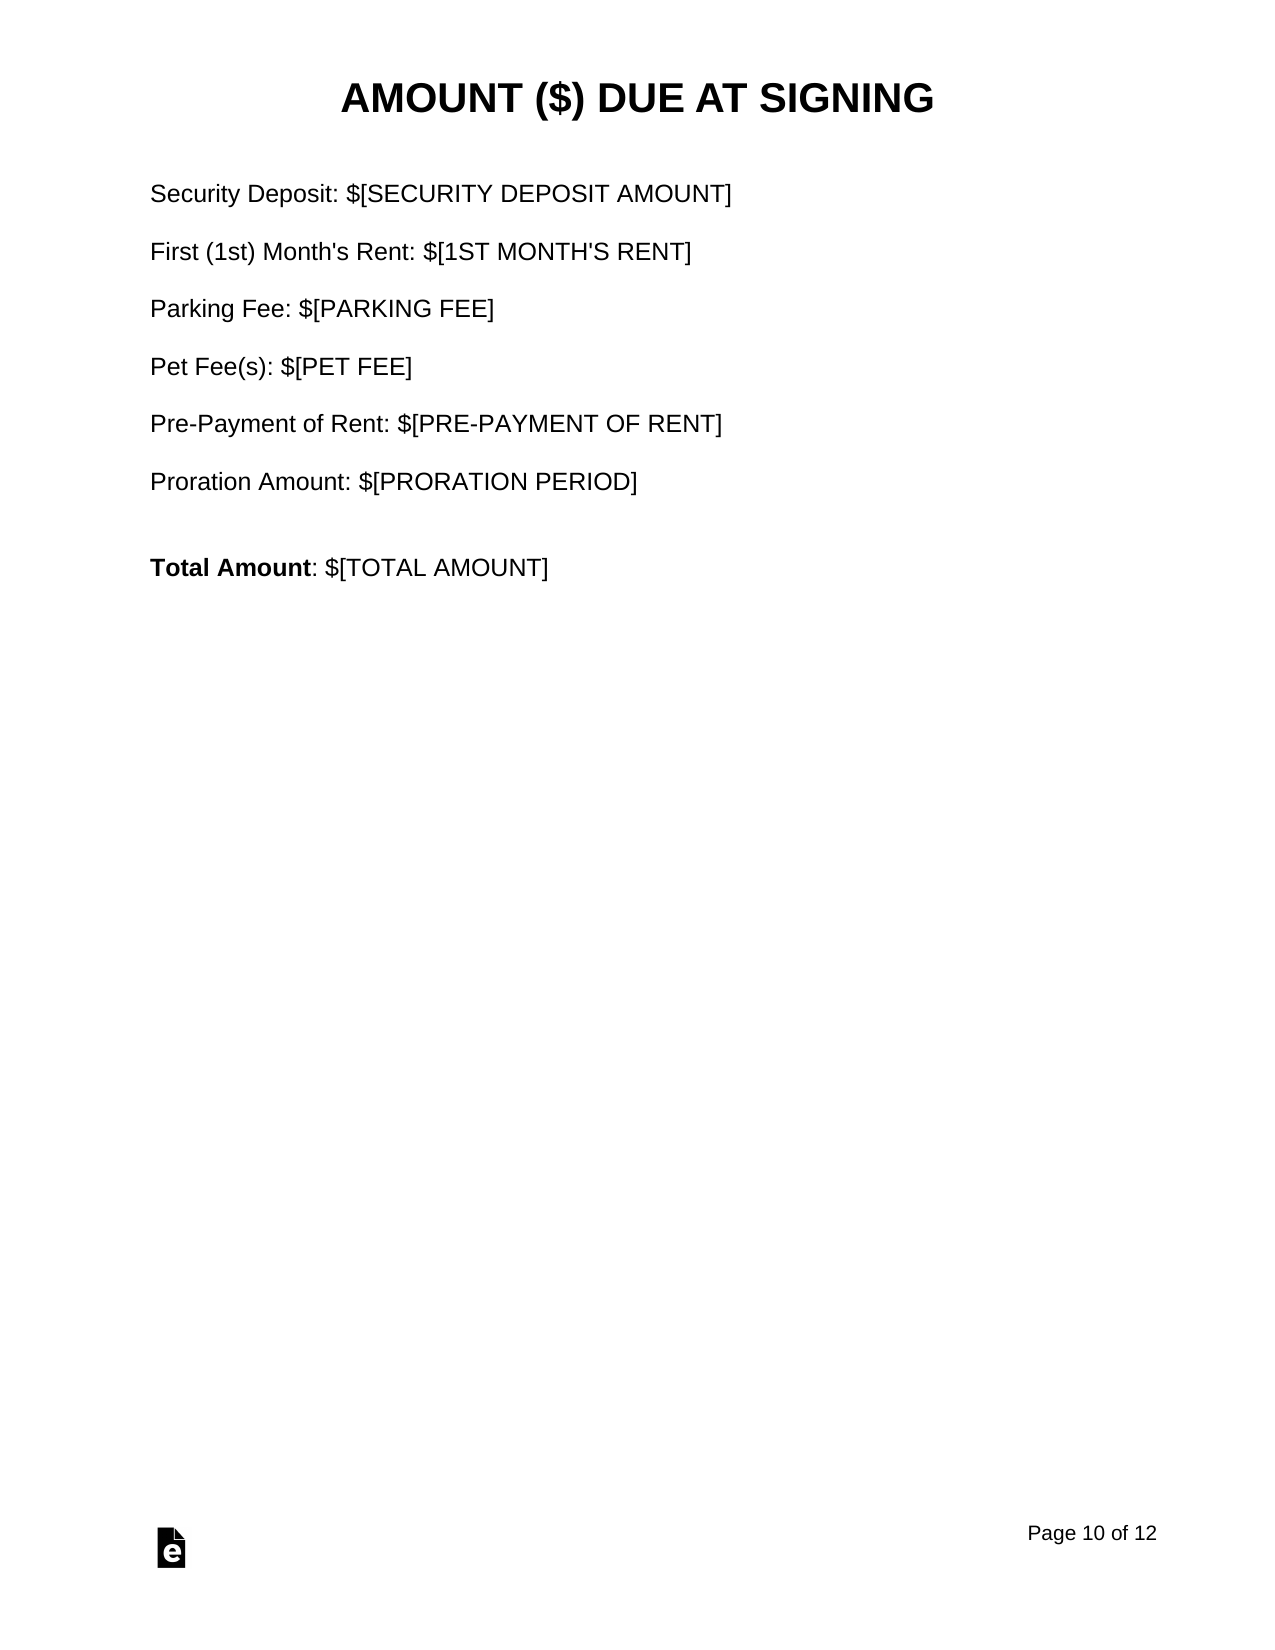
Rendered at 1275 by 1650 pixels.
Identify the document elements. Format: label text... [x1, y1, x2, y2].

text First (1st) Month's Rent: $[1ST MONTH'S RENT] [150, 237, 1125, 265]
text Parking Fee: $[PARKING FEE] [150, 294, 1125, 323]
text AMOUNT ($) DUE AT SIGNING [150, 74, 1125, 122]
text Pre-Payment of Rent: $[PRE-PAYMENT OF RENT] [150, 409, 1125, 438]
text Total Amount: $[TOTAL AMOUNT] [150, 553, 1125, 582]
text Pet Fee(s): $[PET FEE] [150, 352, 1125, 380]
text Security Deposit: $[SECURITY DEPOSIT AMOUNT] [150, 179, 1125, 208]
text Proration Amount: $[PRORATION PERIOD] [150, 467, 1125, 495]
